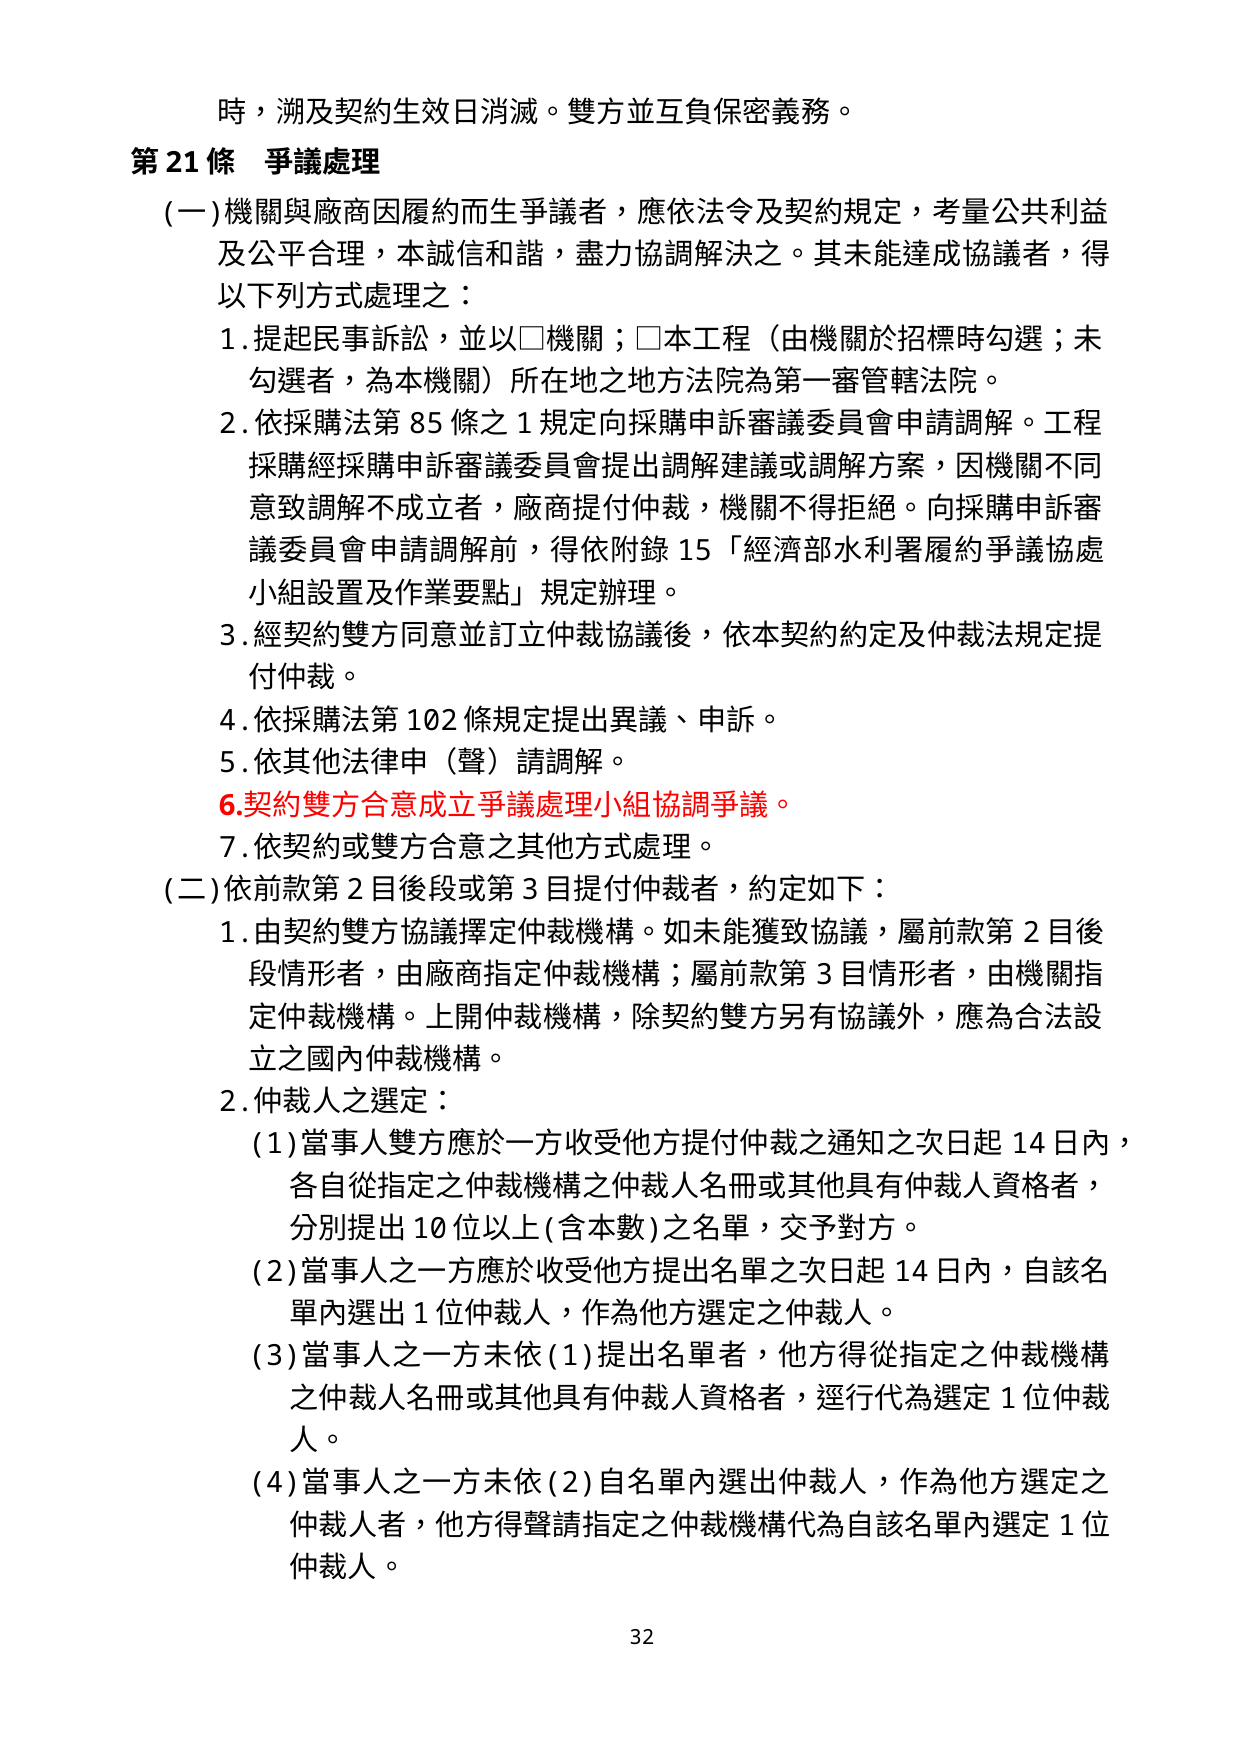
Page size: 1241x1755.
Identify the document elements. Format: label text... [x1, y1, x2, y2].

text 7.依契約或雙方合意之其他方式處理。 [218, 823, 1104, 866]
text 1.由契約雙方協議擇定仲裁機構。如未能獲致協議，屬前款第2目後段情形者，由廠商指定仲裁機構；屬前款第3目情形者，由機關指定仲裁機構。上開仲裁機構，除契約雙方另有協議外，應為合法設立之國內仲裁機構。 [218, 908, 1104, 1078]
text (一)機關與廠商因履約而生爭議者，應依法令及契約規定，考量公共利益及公平合理，本誠信和諧，盡力協調解決之。其未能達成協議者，得以下列方式處理之： [159, 188, 1110, 315]
text 5.依其他法律申（聲）請調解。 [218, 739, 1104, 781]
text (3)當事人之一方未依(1)提出名單者，他方得從指定之仲裁機構之仲裁人名冊或其他具有仲裁人資格者，逕行代為選定1位仲裁人。 [248, 1332, 1110, 1459]
text 時，溯及契約生效日消滅。雙方並互負保密義務。 [159, 89, 1110, 131]
text 4.依採購法第102條規定提出異議、申訴。 [218, 696, 1104, 739]
text 6.契約雙方合意成立爭議處理小組協調爭議。 [218, 781, 1104, 823]
text (二)依前款第2目後段或第3目提付仲裁者，約定如下： [159, 866, 1110, 908]
text (2)當事人之一方應於收受他方提出名單之次日起14日內，自該名單內選出1位仲裁人，作為他方選定之仲裁人。 [248, 1247, 1110, 1332]
text (4)當事人之一方未依(2)自名單內選出仲裁人，作為他方選定之仲裁人者，他方得聲請指定之仲裁機構代為自該名單內選定1位仲裁人。 [248, 1459, 1110, 1586]
text 第21條 爭議處理 [130, 138, 1110, 181]
text 3.經契約雙方同意並訂立仲裁協議後，依本契約約定及仲裁法規定提付仲裁。 [218, 612, 1104, 696]
text 2.依採購法第85條之1規定向採購申訴審議委員會申請調解。工程採購經採購申訴審議委員會提出調解建議或調解方案，因機關不同意致調解不成立者，廠商提付仲裁，機關不得拒絕。向採購申訴審議委員會申請調解前，得依附錄15「經濟部水利署履約爭議協處小組設置及作業要點」規定辦理。 [218, 400, 1104, 612]
text 1.提起民事訴訟，並以□機關；□本工程（由機關於招標時勾選；未勾選者，為本機關）所在地之地方法院為第一審管轄法院。 [218, 315, 1104, 400]
text 2.仲裁人之選定： [218, 1078, 1104, 1120]
text (1)當事人雙方應於一方收受他方提付仲裁之通知之次日起14日內，各自從指定之仲裁機構之仲裁人名冊或其他具有仲裁人資格者，分別提出10位以上(含本數)之名單，交予對方。 [248, 1120, 1110, 1247]
